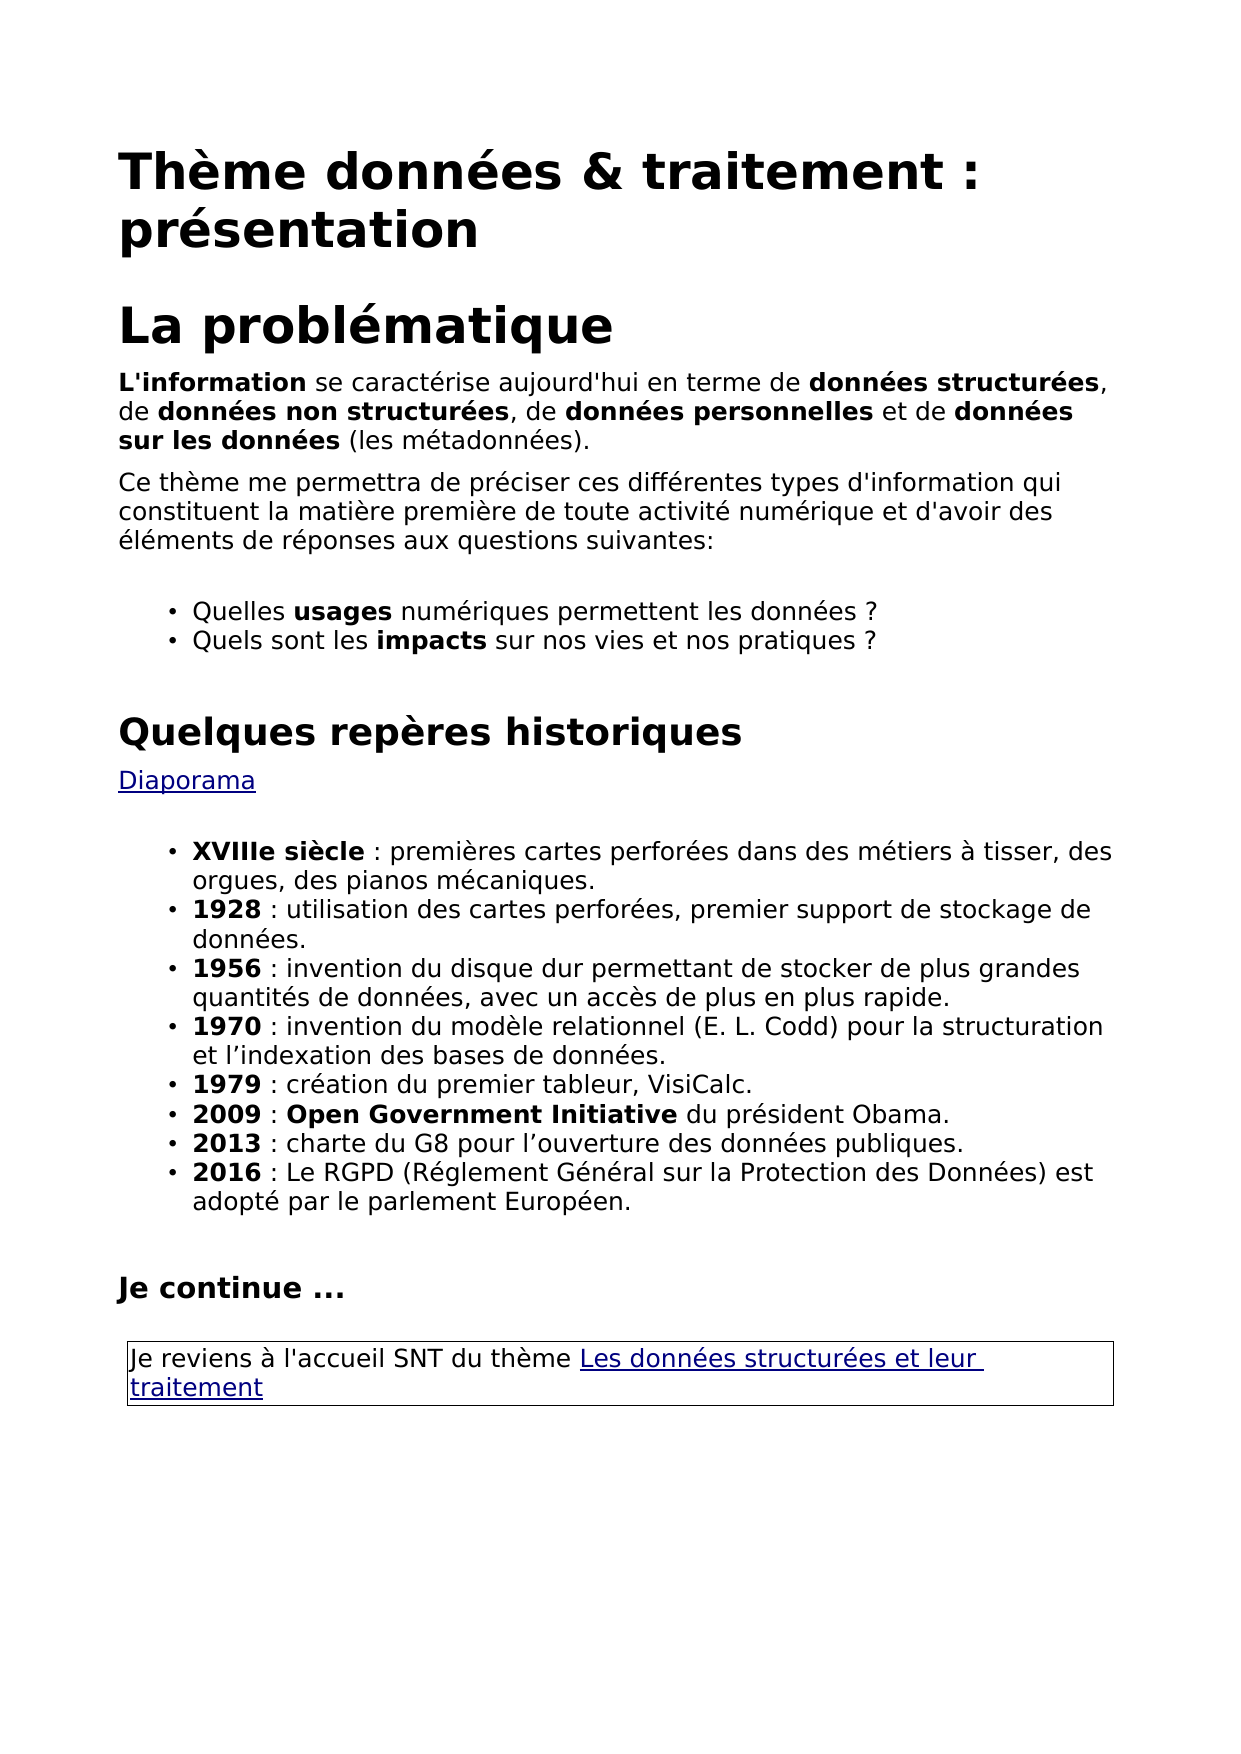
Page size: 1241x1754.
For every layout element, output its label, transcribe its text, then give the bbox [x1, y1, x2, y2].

subtitle Je continue ... [118, 1271, 1122, 1305]
list 2016 : Le RGPD (Réglement Général sur la Protection des Données) est adopté par le parlement Européen. [177, 1158, 1122, 1217]
text Ce thème me permettra de préciser ces différentes types d'information qui constituent la matière première de toute activité numérique et d'avoir des éléments de réponses aux questions suivantes: [118, 468, 1122, 555]
text L'information se caractérise aujourd'hui en terme de données structurées, de données non structurées, de données personnelles et de données sur les données (les métadonnées). [118, 368, 1122, 455]
table_header Je reviens à l'accueil SNT du thème Les données structurées et leur traitement [128, 1342, 1113, 1405]
subtitle Quelques repères historiques [118, 710, 1122, 754]
list 2009 : Open Government Initiative du président Obama. [177, 1100, 1122, 1129]
list Quels sont les impacts sur nos vies et nos pratiques ? [177, 626, 1122, 656]
subtitle La problématique [118, 297, 1122, 355]
subtitle Thème données & traitement : présentation [118, 143, 1122, 259]
list Quelles usages numériques permettent les données ? [177, 597, 1122, 626]
list 1956 : invention du disque dur permettant de stocker de plus grandes quantités de données, avec un accès de plus en plus rapide. [177, 954, 1122, 1012]
list 1928 : utilisation des cartes perforées, premier support de stockage de données. [177, 896, 1122, 954]
list 1970 : invention du modèle relationnel (E. L. Codd) pour la structuration et l’indexation des bases de données. [177, 1012, 1122, 1071]
list 1979 : création du premier tableur, VisiCalc. [177, 1071, 1122, 1100]
text Diaporama [118, 766, 1122, 795]
list 2013 : charte du G8 pour l’ouverture des données publiques. [177, 1129, 1122, 1158]
list XVIIIe siècle : premières cartes perforées dans des métiers à tisser, des orgues, des pianos mécaniques. [177, 837, 1122, 896]
